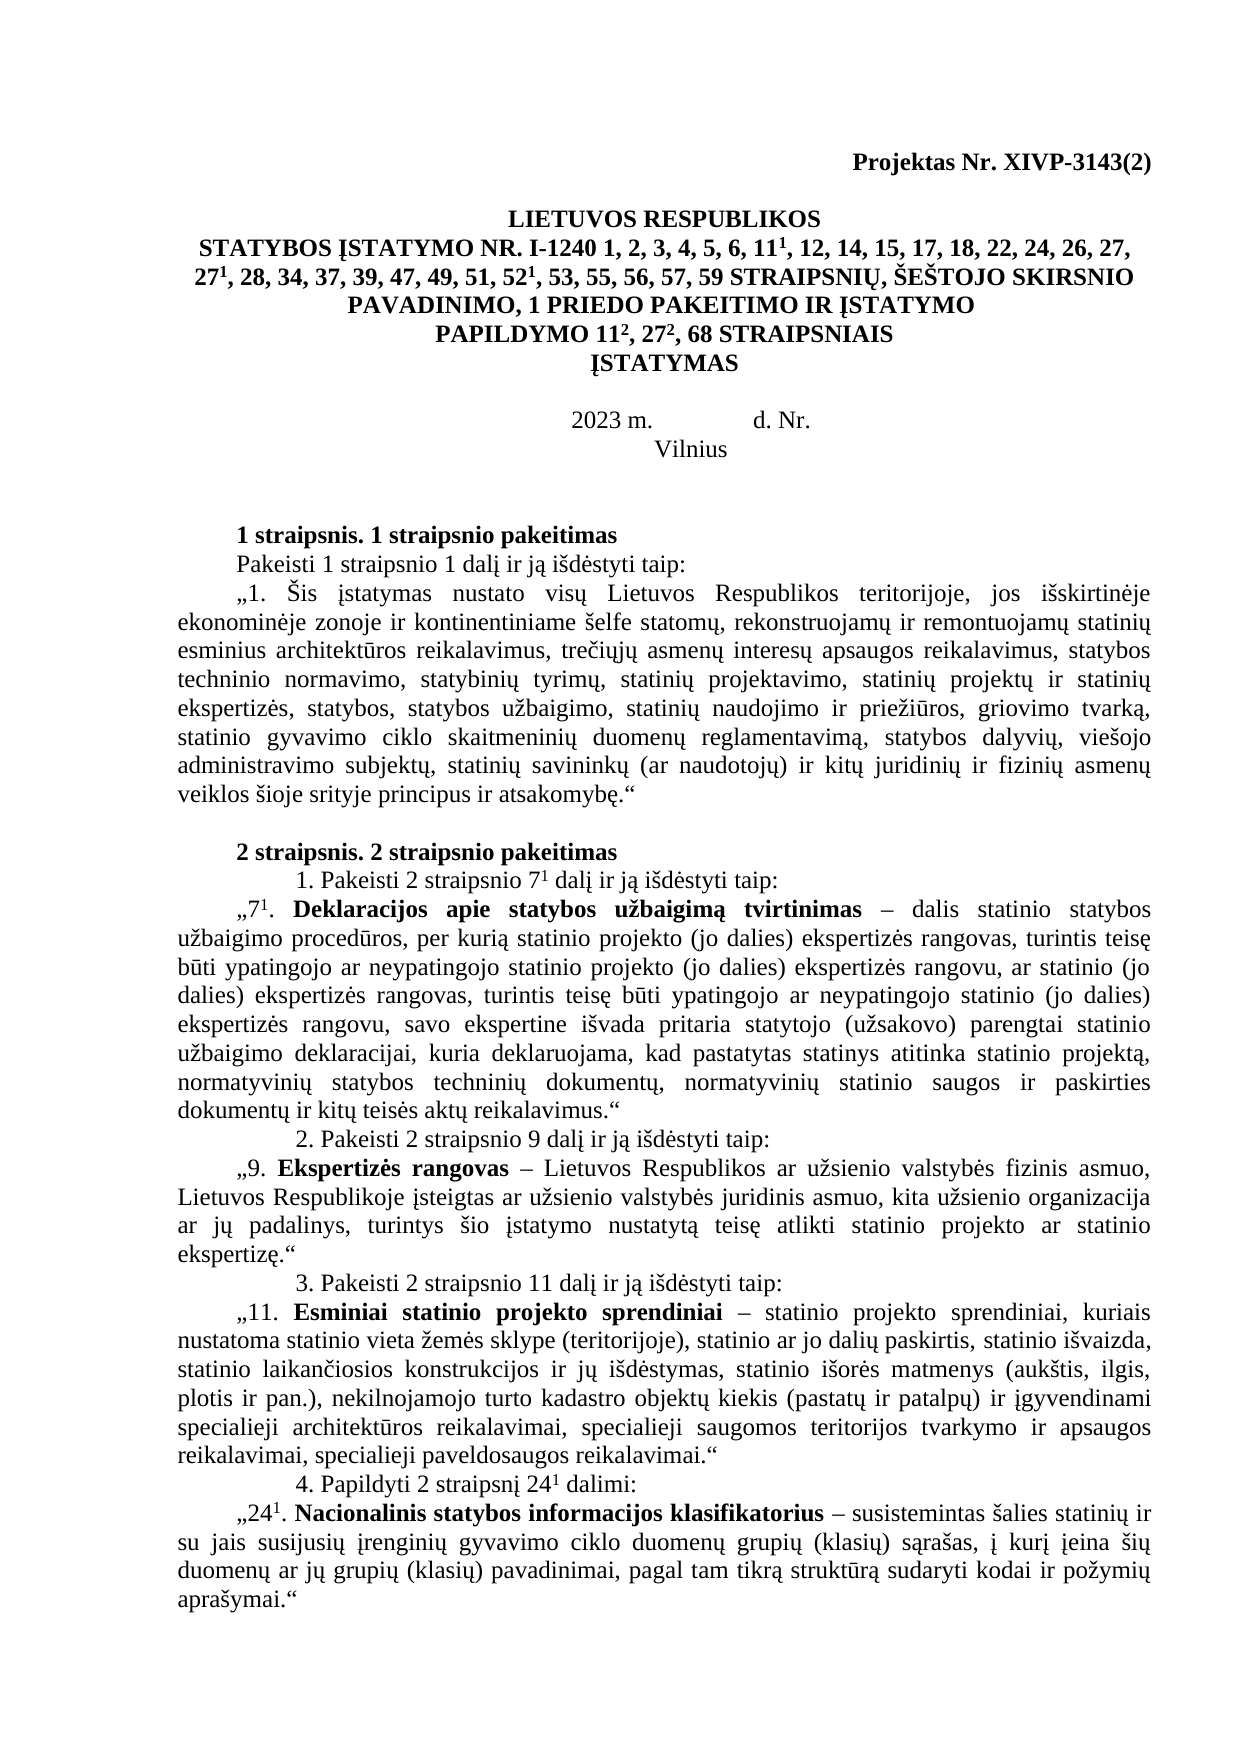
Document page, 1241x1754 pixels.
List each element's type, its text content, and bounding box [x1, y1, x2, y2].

text „1. Šis įstatymas nustato visų Lietuvos Respublikos teritorijoje, jos išskirtinėje ekonominėje zonoje ir kontinentiniame šelfe statomų, rekonstruojamų ir remontuojamų statinių esminius architektūros reikalavimus, trečiųjų asmenų interesų apsaugos reikalavimus, statybos techninio normavimo, statybinių tyrimų, statinių projektavimo, statinių projektų ir statinių ekspertizės, statybos, statybos užbaigimo, statinių naudojimo ir priežiūros, griovimo tvarką, statinio gyvavimo ciklo skaitmeninių duomenų reglamentavimą, statybos dalyvių, viešojo administravimo subjektų, statinių savininkų (ar naudotojų) ir kitų juridinių ir fizinių asmenų veiklos šioje srityje principus ir atsakomybę.“ [177, 578, 1152, 808]
text „71. Deklaracijos apie statybos užbaigimą tvirtinimas – dalis statinio statybos užbaigimo procedūros, per kurią statinio projekto (jo dalies) ekspertizės rangovas, turintis teisę būti ypatingojo ar neypatingojo statinio projekto (jo dalies) ekspertizės rangovu, ar statinio (jo dalies) ekspertizės rangovas, turintis teisę būti ypatingojo ar neypatingojo statinio (jo dalies) ekspertizės rangovu, savo ekspertine išvada pritaria statytojo (užsakovo) parengtai statinio užbaigimo deklaracijai, kuria deklaruojama, kad pastatytas statinys atitinka statinio projektą, normatyvinių statybos techninių dokumentų, normatyvinių statinio saugos ir paskirties dokumentų ir kitų teisės aktų reikalavimus.“ [177, 894, 1152, 1124]
text „11. Esminiai statinio projekto sprendiniai – statinio projekto sprendiniai, kuriais nustatoma statinio vieta žemės sklype (teritorijoje), statinio ar jo dalių paskirtis, statinio išvaizda, statinio laikančiosios konstrukcijos ir jų išdėstymas, statinio išorės matmenys (aukštis, ilgis, plotis ir pan.), nekilnojamojo turto kadastro objektų kiekis (pastatų ir patalpų) ir įgyvendinami specialieji architektūros reikalavimai, specialieji saugomos teritorijos tvarkymo ir apsaugos reikalavimai, specialieji paveldosaugos reikalavimai.“ [177, 1297, 1152, 1469]
text 2. Pakeisti 2 straipsnio 9 dalį ir ją išdėstyti taip: [236, 1124, 1152, 1153]
text „241. Nacionalinis statybos informacijos klasifikatorius – susistemintas šalies statinių ir su jais susijusių įrenginių gyvavimo ciklo duomenų grupių (klasių) sąrašas, į kurį įeina šių duomenų ar jų grupių (klasių) pavadinimai, pagal tam tikrą struktūrą sudaryti kodai ir požymių aprašymai.“ [177, 1498, 1152, 1613]
text 2 straipsnis. 2 straipsnio pakeitimas [236, 837, 1152, 866]
text Vilnius [177, 434, 1152, 463]
text PAPILDYMO 112, 272, 68 STRAIPSNIAIS [177, 319, 1152, 348]
text Projektas Nr. XIVP-3143(2) [717, 147, 1152, 176]
text STATYBOS ĮSTATYMO NR. I-1240 1, 2, 3, 4, 5, 6, 111, 12, 14, 15, 17, 18, 22, 24, 26, 27, 271, 28, 34, 37, 39, 47, 49, 51, 521, 53, 55, 56, 57, 59 STRAIPSNIŲ, ŠEŠTOJO SKIRSNIO PAVADINIMO, 1 PRIEDO PAKEITIMO IR ĮSTATYMO [177, 233, 1152, 319]
text 1. Pakeisti 2 straipsnio 71 dalį ir ją išdėstyti taip: [236, 866, 1152, 894]
text 2023 m. d. Nr. [177, 406, 1152, 434]
text ĮSTATYMAS [177, 348, 1152, 377]
text LIETUVOS RESPUBLIKOS [177, 204, 1152, 233]
text „9. Ekspertizės rangovas – Lietuvos Respublikos ar užsienio valstybės fizinis asmuo, Lietuvos Respublikoje įsteigtas ar užsienio valstybės juridinis asmuo, kita užsienio organizacija ar jų padalinys, turintys šio įstatymo nustatytą teisę atlikti statinio projekto ar statinio ekspertizę.“ [177, 1153, 1152, 1268]
text 4. Papildyti 2 straipsnį 241 dalimi: [236, 1469, 1152, 1498]
text 1 straipsnis. 1 straipsnio pakeitimas [236, 521, 1152, 549]
text 3. Pakeisti 2 straipsnio 11 dalį ir ją išdėstyti taip: [236, 1268, 1152, 1297]
text Pakeisti 1 straipsnio 1 dalį ir ją išdėstyti taip: [177, 549, 1152, 578]
